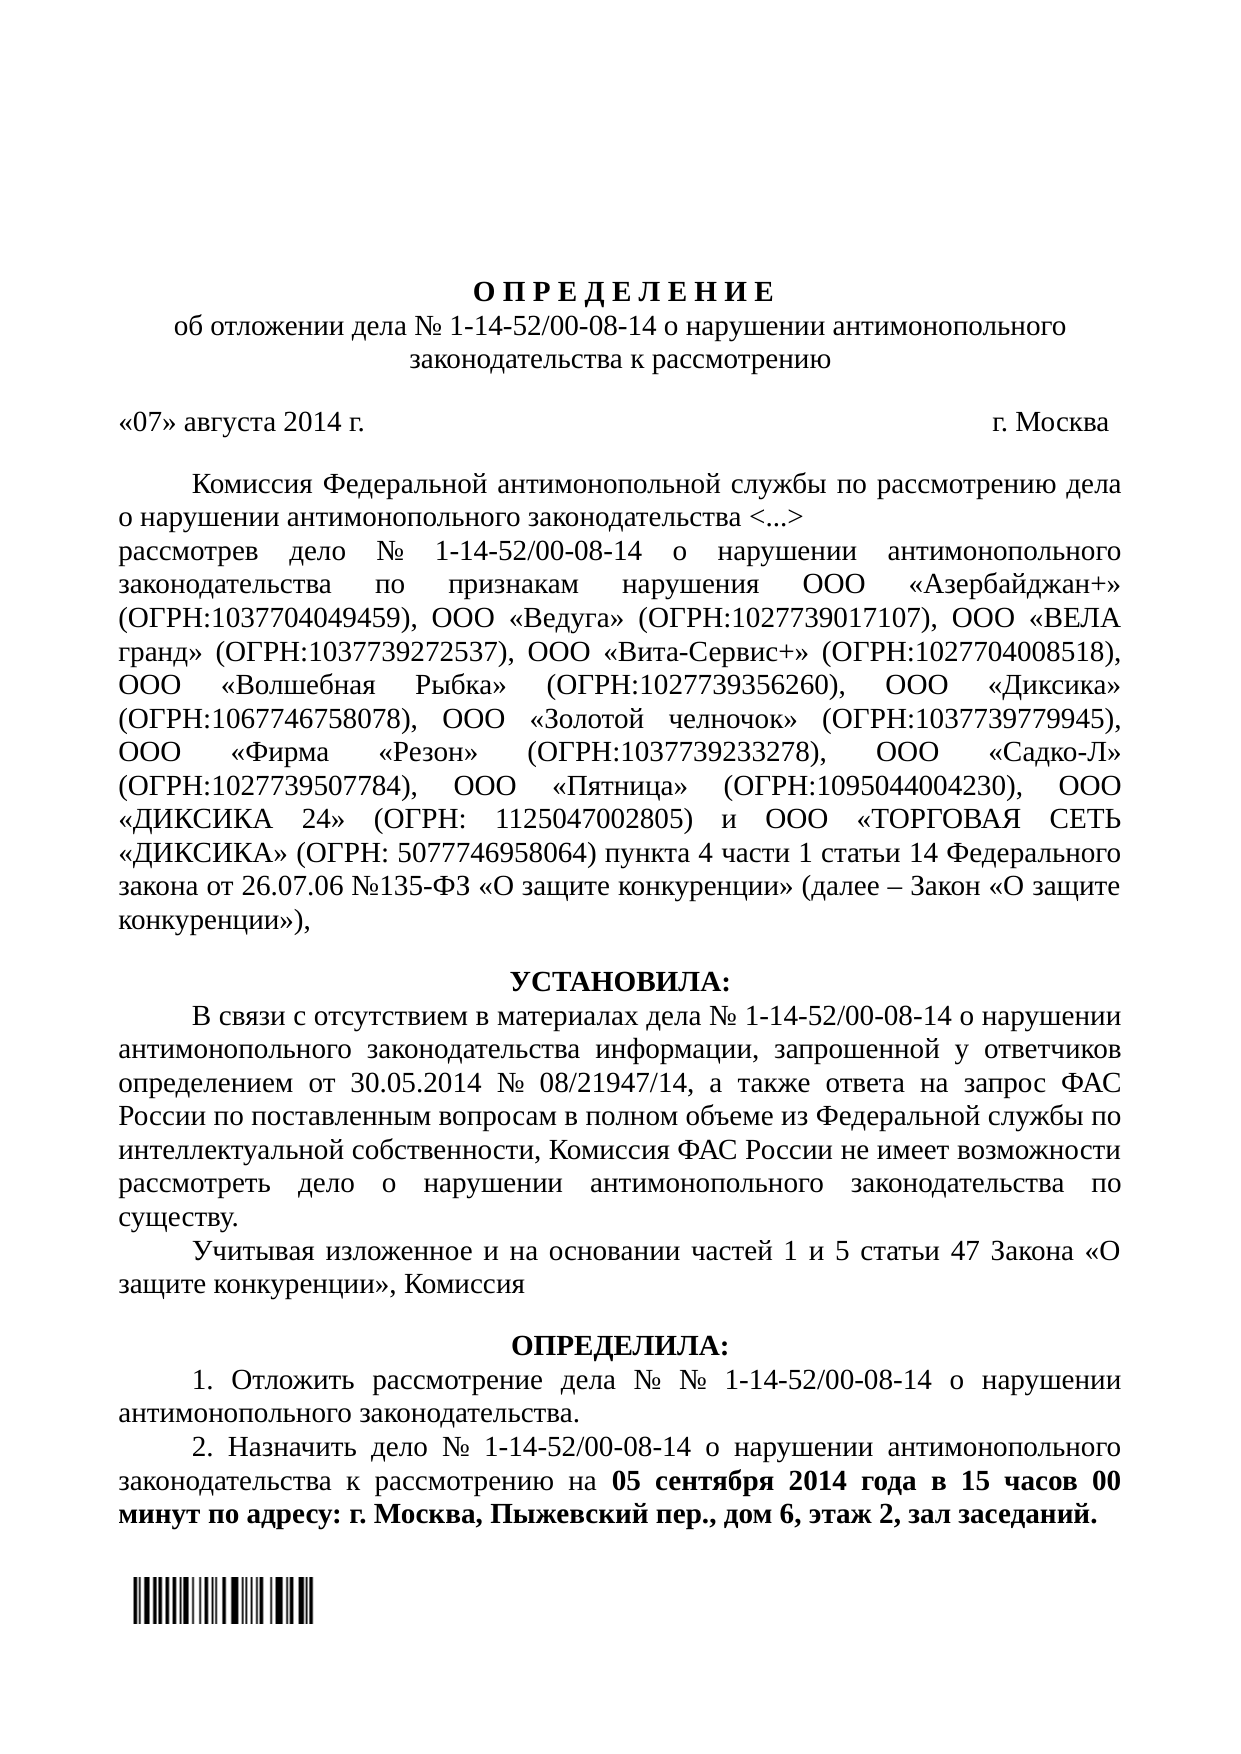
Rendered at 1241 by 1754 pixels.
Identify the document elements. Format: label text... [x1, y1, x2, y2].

text 1. Отложить рассмотрение дела № № 1-14-52/00-08-14 о нарушении антимонопольного законодательства. [118, 1362, 1122, 1429]
text 2. Назначить дело № 1-14-52/00-08-14 о нарушении антимонопольного законодательства к рассмотрению на 05 сентября 2014 года в 15 часов 00 минут по адресу: г. Москва, Пыжевский пер., дом 6, этаж 2, зал заседаний. [118, 1429, 1122, 1530]
text Комиссия Федеральной антимонопольной службы по рассмотрению дела о нарушении антимонопольного законодательства <...> [118, 466, 1122, 533]
text Учитывая изложенное и на основании частей 1 и 5 статьи 47 Закона «О защите конкуренции», Комиссия [118, 1233, 1122, 1300]
picture [118, 1577, 331, 1624]
text О П Р Е Д Е Л Е Н И Е [118, 274, 1122, 308]
text В связи с отсутствием в материалах дела № 1-14-52/00-08-14 о нарушении антимонопольного законодательства информации, запрошенной у ответчиков определением от 30.05.2014 № 08/21947/14, а также ответа на запрос ФАС России по поставленным вопросам в полном объеме из Федеральной службы по интеллектуальной собственности, Комиссия ФАС России не имеет возможности рассмотреть дело о нарушении антимонопольного законодательства по существу. [118, 998, 1122, 1233]
text рассмотрев дело № 1-14-52/00-08-14 о нарушении антимонопольного законодательства по признакам нарушения ООО «Азербайджан+» (ОГРН:1037704049459), ООО «Ведуга» (ОГРН:1027739017107), ООО «ВЕЛА гранд» (ОГРН:1037739272537), ООО «Вита-Сервис+» (ОГРН:1027704008518), ООО «Волшебная Рыбка» (ОГРН:1027739356260), ООО «Диксика» (ОГРН:1067746758078), ООО «Золотой челночок» (ОГРН:1037739779945), ООО «Фирма «Резон» (ОГРН:1037739233278), ООО «Садко-Л» (ОГРН:1027739507784), ООО «Пятница» (ОГРН:1095044004230), ООО «ДИКСИКА 24» (ОГРН: 1125047002805) и ООО «ТОРГОВАЯ СЕТЬ «ДИКСИКА» (ОГРН: 5077746958064) пункта 4 части 1 статьи 14 Федерального закона от 26.07.06 №135-ФЗ «О защите конкуренции» (далее – Закон «О защите конкуренции»), [118, 533, 1122, 936]
text ОПРЕДЕЛИЛА: [118, 1328, 1122, 1362]
text УСТАНОВИЛА: [118, 964, 1122, 998]
text об отложении дела № 1-14-52/00-08-14 о нарушении антимонопольного законодательства к рассмотрению [118, 308, 1122, 375]
text «07» августа 2014 г. г. Москва [118, 404, 1122, 437]
